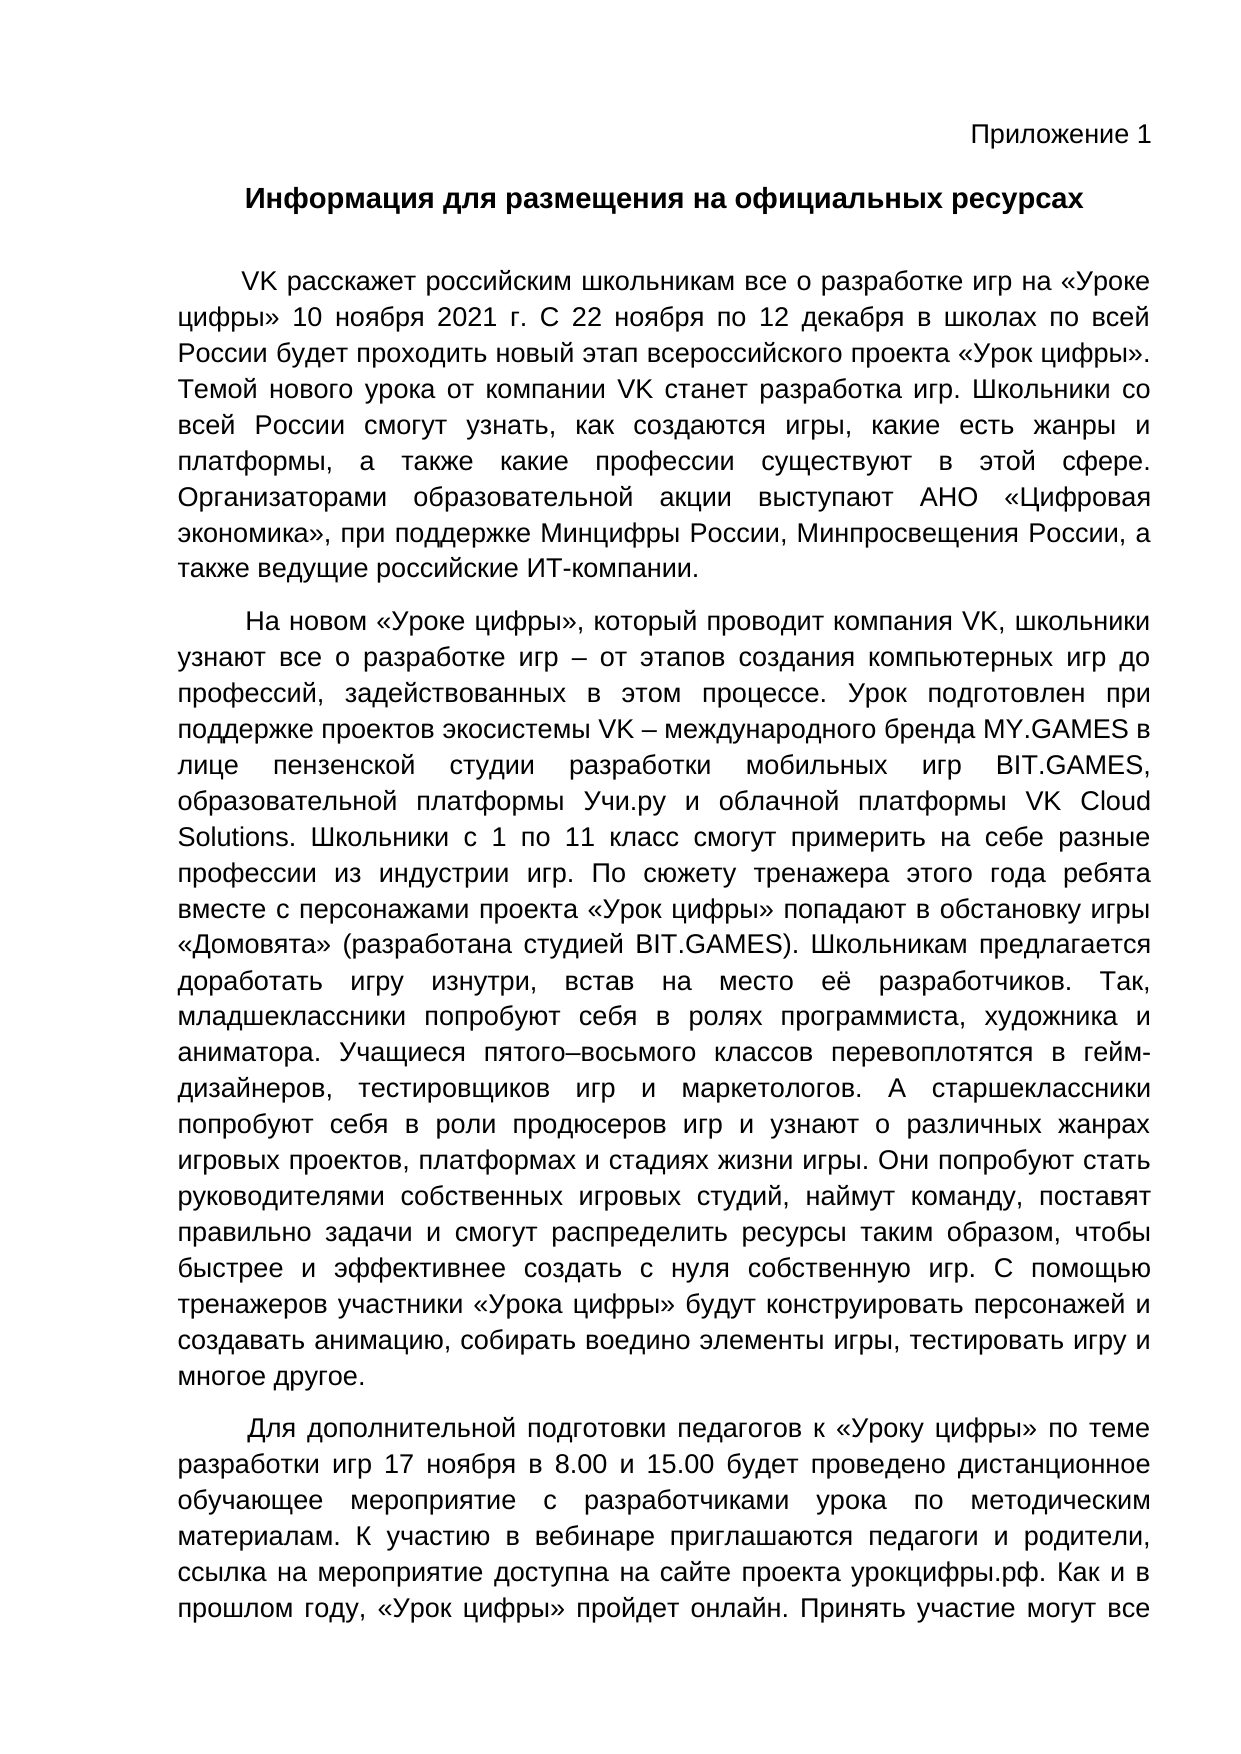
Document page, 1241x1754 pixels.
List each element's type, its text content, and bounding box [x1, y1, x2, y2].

text На новом «Уроке цифры», который проводит компания VK, школьники узнают все о разработке игр – от этапов создания компьютерных игр до профессий, задействованных в этом процессе. Урок подготовлен при поддержке проектов экосистемы VK – международного бренда MY.GAMES в лице пензенской студии разработки мобильных игр BIT.GAMES, образовательной платформы Учи.ру и облачной платформы VK Cloud Solutions. Школьники с 1 по 11 класс смогут примерить на себе разные профессии из индустрии игр. По сюжету тренажера этого года ребята вместе с персонажами проекта «Урок цифры» попадают в обстановку игры «Домовята» (разработана студией BIT.GAMES). Школьникам предлагается доработать игру изнутри, встав на место её разработчиков. Так, младшеклассники попробуют себя в ролях программиста, художника и аниматора. Учащиеся пятого–восьмого классов перевоплотятся в гейм-дизайнеров, тестировщиков игр и маркетологов. А старшеклассники попробуют себя в роли продюсеров игр и узнают о различных жанрах игровых проектов, платформах и стадиях жизни игры. Они попробуют стать руководителями собственных игровых студий, наймут команду, поставят правильно задачи и смогут распределить ресурсы таким образом, чтобы быстрее и эффективнее создать с нуля собственную игр. С помощью тренажеров участники «Урока цифры» будут конструировать персонажей и создавать анимацию, собирать воедино элементы игры, тестировать игру и многое другое. [177, 605, 1152, 1391]
text VK расскажет российским школьникам все о разработке игр на «Уроке цифры» 10 ноября 2021 г. С 22 ноября по 12 декабря в школах по всей России будет проходить новый этап всероссийского проекта «Урок цифры». Темой нового урока от компании VK станет разработка игр. Школьники со всей России смогут узнать, как создаются игры, какие есть жанры и платформы, а также какие профессии существуют в этой сфере. Организаторами образовательной акции выступают АНО «Цифровая экономика», при поддержке Минцифры России, Минпросвещения России, а также ведущие российские ИТ-компании. [177, 265, 1152, 584]
text Для дополнительной подготовки педагогов к «Уроку цифры» по теме разработки игр 17 ноября в 8.00 и 15.00 будет проведено дистанционное обучающее мероприятие с разработчиками урока по методическим материалам. К участию в вебинаре приглашаются педагоги и родители, ссылка на мероприятие доступна на сайте проекта урокцифры.рф. Как и в прошлом году, «Урок цифры» пройдет онлайн. Принять участие могут все [177, 1412, 1152, 1623]
text Информация для размещения на официальных ресурсах [177, 181, 1152, 214]
text Приложение 1 [177, 118, 1152, 149]
